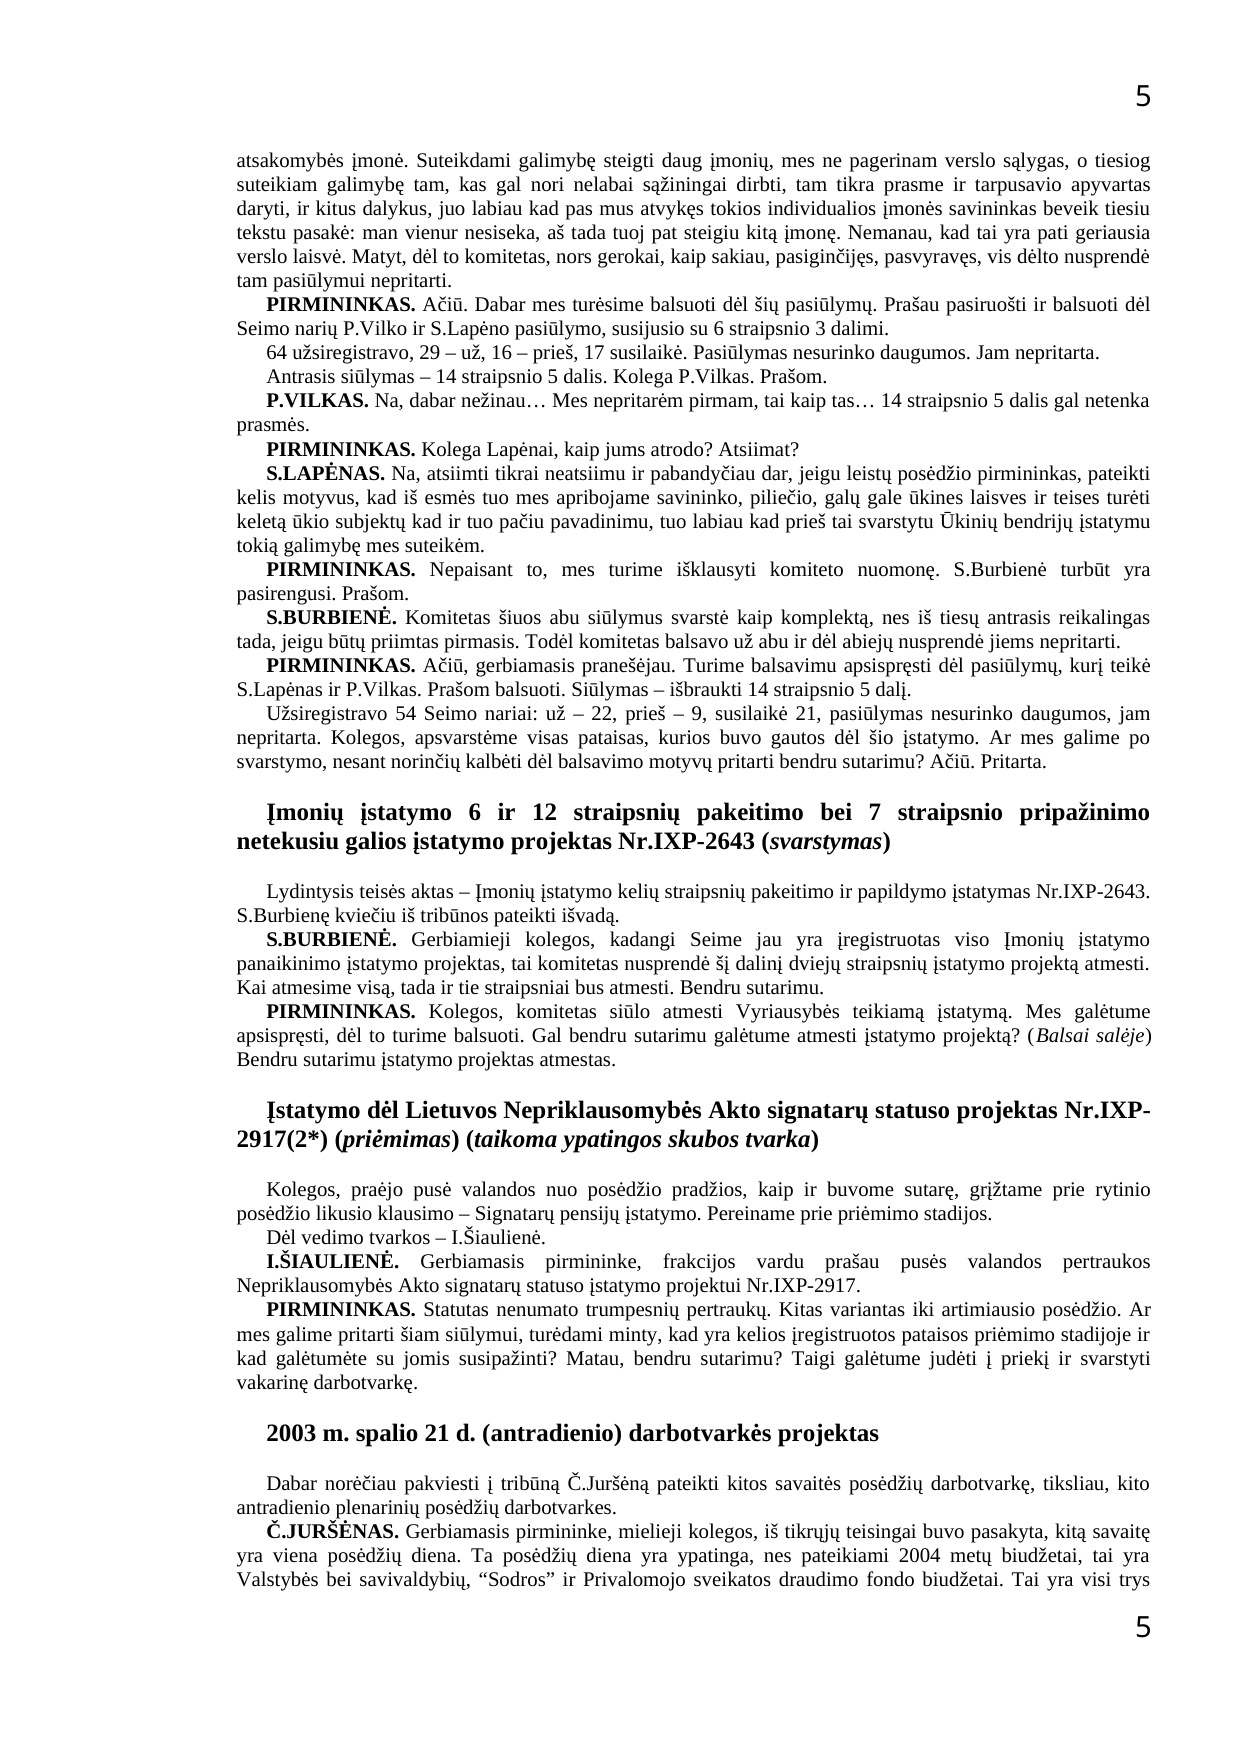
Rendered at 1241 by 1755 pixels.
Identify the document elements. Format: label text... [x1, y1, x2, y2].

text PIRMININKAS. Ačiū, gerbiamasis pranešėjau. Turime balsavimu apsispręsti dėl pasiūlymų, kurį teikė S.Lapėnas ir P.Vilkas. Prašom balsuoti. Siūlymas – išbraukti 14 straipsnio 5 dalį. [236, 653, 1152, 701]
text 2003 m. spalio 21 d. (antradienio) darbotvarkės projektas [236, 1418, 1152, 1446]
text P.VILKAS. Na, dabar nežinau… Mes nepritarėm pirmam, tai kaip tas… 14 straipsnio 5 dalis gal netenka prasmės. [236, 388, 1152, 436]
text S.BURBIENĖ. Komitetas šiuos abu siūlymus svarstė kaip komplektą, nes iš tiesų antrasis reikalingas tada, jeigu būtų priimtas pirmasis. Todėl komitetas balsavo už abu ir dėl abiejų nusprendė jiems nepritarti. [236, 605, 1152, 653]
text PIRMININKAS. Kolegos, komitetas siūlo atmesti Vyriausybės teikiamą įstatymą. Mes galėtume apsispręsti, dėl to turime balsuoti. Gal bendru sutarimu galėtume atmesti įstatymo projektą? (Balsai salėje) Bendru sutarimu įstatymo projektas atmestas. [236, 999, 1152, 1071]
text Įstatymo dėl Lietuvos Nepriklausomybės Akto signatarų statuso projektas Nr.IXP-2917(2*) (priėmimas) (taikoma ypatingos skubos tvarka) [236, 1096, 1152, 1153]
text Įmonių įstatymo 6 ir 12 straipsnių pakeitimo bei 7 straipsnio pripažinimo netekusiu galios įstatymo projektas Nr.IXP-2643 (svarstymas) [236, 797, 1152, 855]
text Užsiregistravo 54 Seimo nariai: už – 22, prieš – 9, susilaikė 21, pasiūlymas nesurinko daugumos, jam nepritarta. Kolegos, apsvarstėme visas pataisas, kurios buvo gautos dėl šio įstatymo. Ar mes galime po svarstymo, nesant norinčių kalbėti dėl balsavimo motyvų pritarti bendru sutarimu? Ačiū. Pritarta. [236, 701, 1152, 773]
text Antrasis siūlymas – 14 straipsnio 5 dalis. Kolega P.Vilkas. Prašom. [236, 364, 1152, 388]
text atsakomybės įmonė. Suteikdami galimybę steigti daug įmonių, mes ne pagerinam verslo sąlygas, o tiesiog suteikiam galimybę tam, kas gal nori nelabai sąžiningai dirbti, tam tikra prasme ir tarpusavio apyvartas daryti, ir kitus dalykus, juo labiau kad pas mus atvykęs tokios individualios įmonės savininkas beveik tiesiu tekstu pasakė: man vienur nesiseka, aš tada tuoj pat steigiu kitą įmonę. Nemanau, kad tai yra pati geriausia verslo laisvė. Matyt, dėl to komitetas, nors gerokai, kaip sakiau, pasiginčijęs, pasvyravęs, vis dėlto nusprendė tam pasiūlymui nepritarti. [236, 148, 1152, 292]
text 64 užsiregistravo, 29 – už, 16 – prieš, 17 susilaikė. Pasiūlymas nesurinko daugumos. Jam nepritarta. [236, 340, 1152, 364]
text Kolegos, praėjo pusė valandos nuo posėdžio pradžios, kaip ir buvome sutarę, grįžtame prie rytinio posėdžio likusio klausimo – Signatarų pensijų įstatymo. Pereiname prie priėmimo stadijos. [236, 1177, 1152, 1225]
text Dabar norėčiau pakviesti į tribūną Č.Juršėną pateikti kitos savaitės posėdžių darbotvarkę, tiksliau, kito antradienio plenarinių posėdžių darbotvarkes. [236, 1471, 1152, 1519]
text I.ŠIAULIENĖ. Gerbiamasis pirmininke, frakcijos vardu prašau pusės valandos pertraukos Nepriklausomybės Akto signatarų statuso įstatymo projektui Nr.IXP-2917. [236, 1249, 1152, 1297]
text Dėl vedimo tvarkos – I.Šiaulienė. [236, 1225, 1152, 1249]
text S.BURBIENĖ. Gerbiamieji kolegos, kadangi Seime jau yra įregistruotas viso Įmonių įstatymo panaikinimo įstatymo projektas, tai komitetas nusprendė šį dalinį dviejų straipsnių įstatymo projektą atmesti. Kai atmesime visą, tada ir tie straipsniai bus atmesti. Bendru sutarimu. [236, 927, 1152, 999]
text PIRMININKAS. Nepaisant to, mes turime išklausyti komiteto nuomonę. S.Burbienė turbūt yra pasirengusi. Prašom. [236, 557, 1152, 605]
text S.LAPĖNAS. Na, atsiimti tikrai neatsiimu ir pabandyčiau dar, jeigu leistų posėdžio pirmininkas, pateikti kelis motyvus, kad iš esmės tuo mes apribojame savininko, piliečio, galų gale ūkines laisves ir teises turėti keletą ūkio subjektų kad ir tuo pačiu pavadinimu, tuo labiau kad prieš tai svarstytu Ūkinių bendrijų įstatymu tokią galimybę mes suteikėm. [236, 461, 1152, 557]
text PIRMININKAS. Ačiū. Dabar mes turėsime balsuoti dėl šių pasiūlymų. Prašau pasiruošti ir balsuoti dėl Seimo narių P.Vilko ir S.Lapėno pasiūlymo, susijusio su 6 straipsnio 3 dalimi. [236, 292, 1152, 340]
text PIRMININKAS. Statutas nenumato trumpesnių pertraukų. Kitas variantas iki artimiausio posėdžio. Ar mes galime pritarti šiam siūlymui, turėdami minty, kad yra kelios įregistruotos pataisos priėmimo stadijoje ir kad galėtumėte su jomis susipažinti? Matau, bendru sutarimu? Taigi galėtume judėti į priekį ir svarstyti vakarinę darbotvarkę. [236, 1297, 1152, 1394]
text Lydintysis teisės aktas – Įmonių įstatymo kelių straipsnių pakeitimo ir papildymo įstatymas Nr.IXP-2643. S.Burbienę kviečiu iš tribūnos pateikti išvadą. [236, 879, 1152, 927]
text PIRMININKAS. Kolega Lapėnai, kaip jums atrodo? Atsiimat? [236, 436, 1152, 461]
text Č.JURŠĖNAS. Gerbiamasis pirmininke, mielieji kolegos, iš tikrųjų teisingai buvo pasakyta, kitą savaitę yra viena posėdžių diena. Ta posėdžių diena yra ypatinga, nes pateikiami 2004 metų biudžetai, tai yra Valstybės bei savivaldybių, “Sodros” ir Privalomojo sveikatos draudimo fondo biudžetai. Tai yra visi trys [236, 1519, 1152, 1591]
